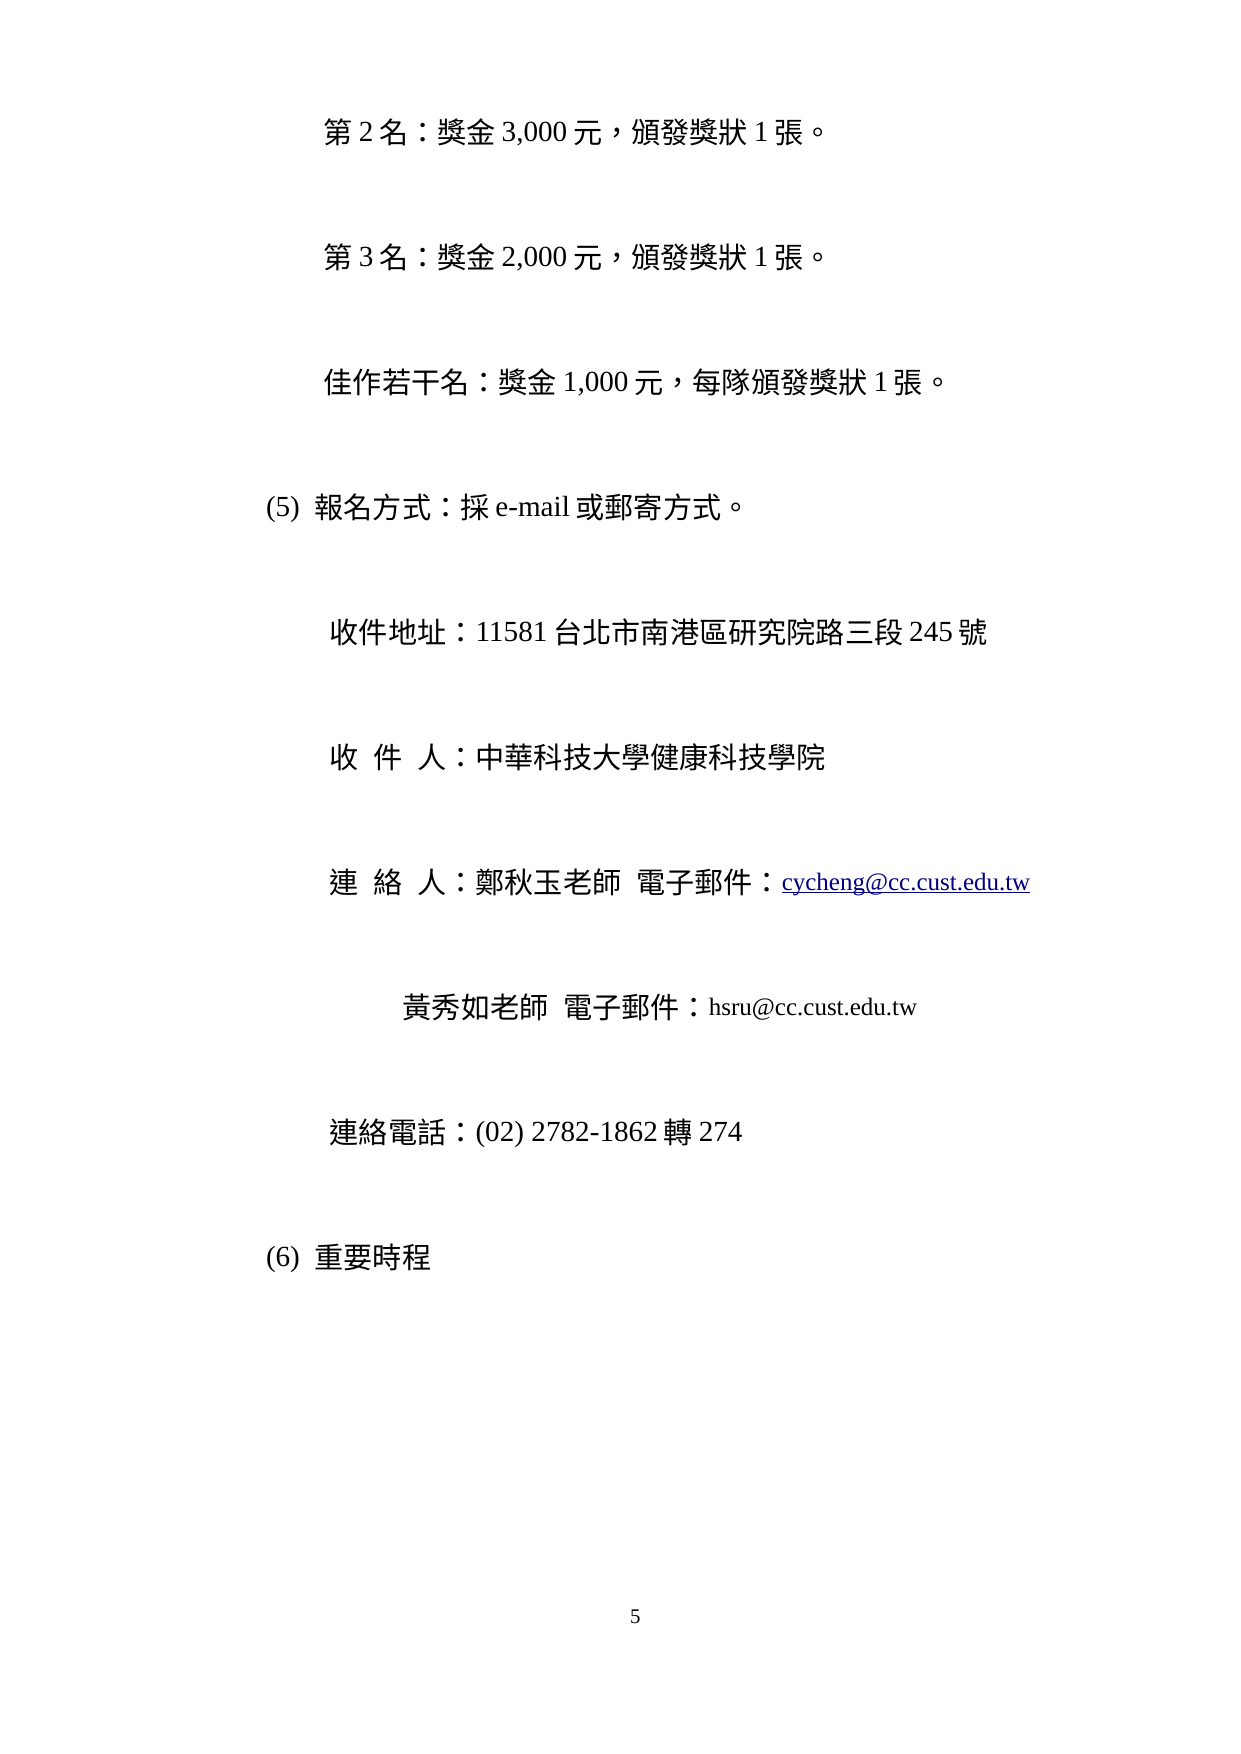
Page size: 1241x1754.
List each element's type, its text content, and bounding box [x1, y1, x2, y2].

text 第2名：獎金3,000元，頒發獎狀1張。 [323, 89, 1078, 152]
text 連 絡 人：鄭秋玉老師 電子郵件：cycheng@cc.cust.edu.tw [329, 839, 1078, 902]
list 重要時程 [266, 1214, 1078, 1277]
text 連絡電話：(02) 2782-1862轉274 [329, 1089, 1078, 1152]
text 黃秀如老師 電子郵件：hsru@cc.cust.edu.tw [329, 964, 1107, 1027]
text 第3名：獎金2,000元，頒發獎狀1張。 [323, 214, 1078, 277]
text 收 件 人：中華科技大學健康科技學院 [329, 714, 1078, 777]
list 報名方式：採e-mail或郵寄方式。 [266, 464, 1078, 527]
text 佳作若干名：獎金1,000元，每隊頒發獎狀1張。 [323, 339, 1078, 402]
text 收件地址：11581台北市南港區研究院路三段245號 [329, 589, 1078, 652]
